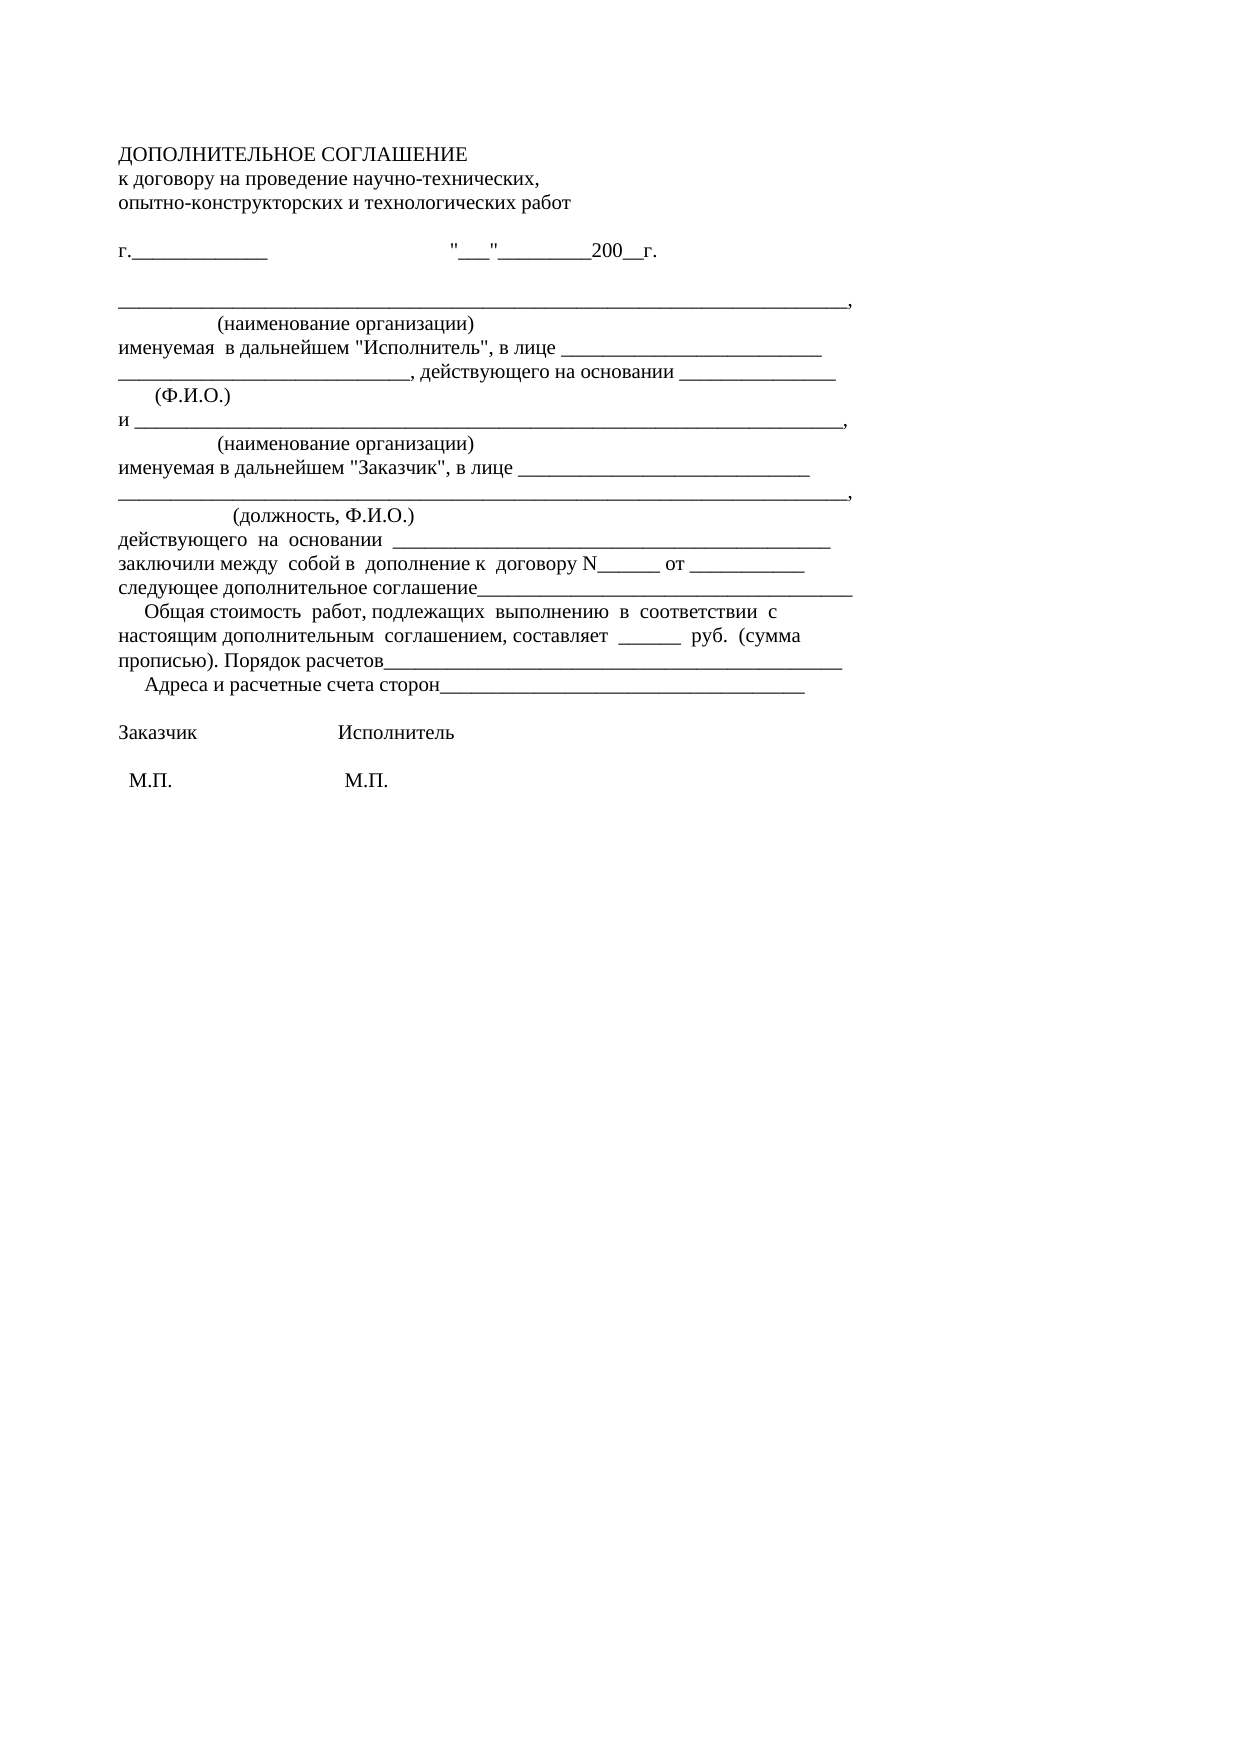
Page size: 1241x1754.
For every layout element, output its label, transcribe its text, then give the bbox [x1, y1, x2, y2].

text следующее дополнительное соглашение____________________________________ [118, 575, 1122, 599]
text опытно-конструкторских и технологических работ [118, 190, 1122, 214]
text заключили между собой в дополнение к договору N______ от ___________ [118, 551, 1122, 575]
text (наименование организации) [118, 311, 1122, 335]
text именуемая в дальнейшем "Заказчик", в лице ____________________________ [118, 455, 1122, 479]
text ______________________________________________________________________, [118, 287, 1122, 311]
text Заказчик Исполнитель [118, 720, 1122, 744]
text именуемая в дальнейшем "Исполнитель", в лице _________________________ [118, 335, 1122, 359]
text Общая стоимость работ, подлежащих выполнению в соответствии с [118, 599, 1122, 623]
text г._____________ "___"_________200__г. [118, 238, 1122, 262]
text М.П. М.П. [118, 768, 1122, 792]
text прописью). Порядок расчетов____________________________________________ [118, 647, 1122, 672]
text (наименование организации) [118, 431, 1122, 455]
text ДОПОЛНИТЕЛЬНОЕ СОГЛАШЕНИЕ [118, 142, 1122, 166]
text ______________________________________________________________________, [118, 479, 1122, 503]
text к договору на проведение научно-технических, [118, 166, 1122, 190]
text действующего на основании __________________________________________ [118, 527, 1122, 551]
text и ____________________________________________________________________, [118, 407, 1122, 431]
text Адреса и расчетные счета сторон___________________________________ [118, 672, 1122, 696]
text (Ф.И.О.) [118, 383, 1122, 407]
text настоящим дополнительным соглашением, составляет ______ руб. (сумма [118, 623, 1122, 647]
text ____________________________, действующего на основании _______________ [118, 359, 1122, 383]
text (должность, Ф.И.О.) [118, 503, 1122, 527]
